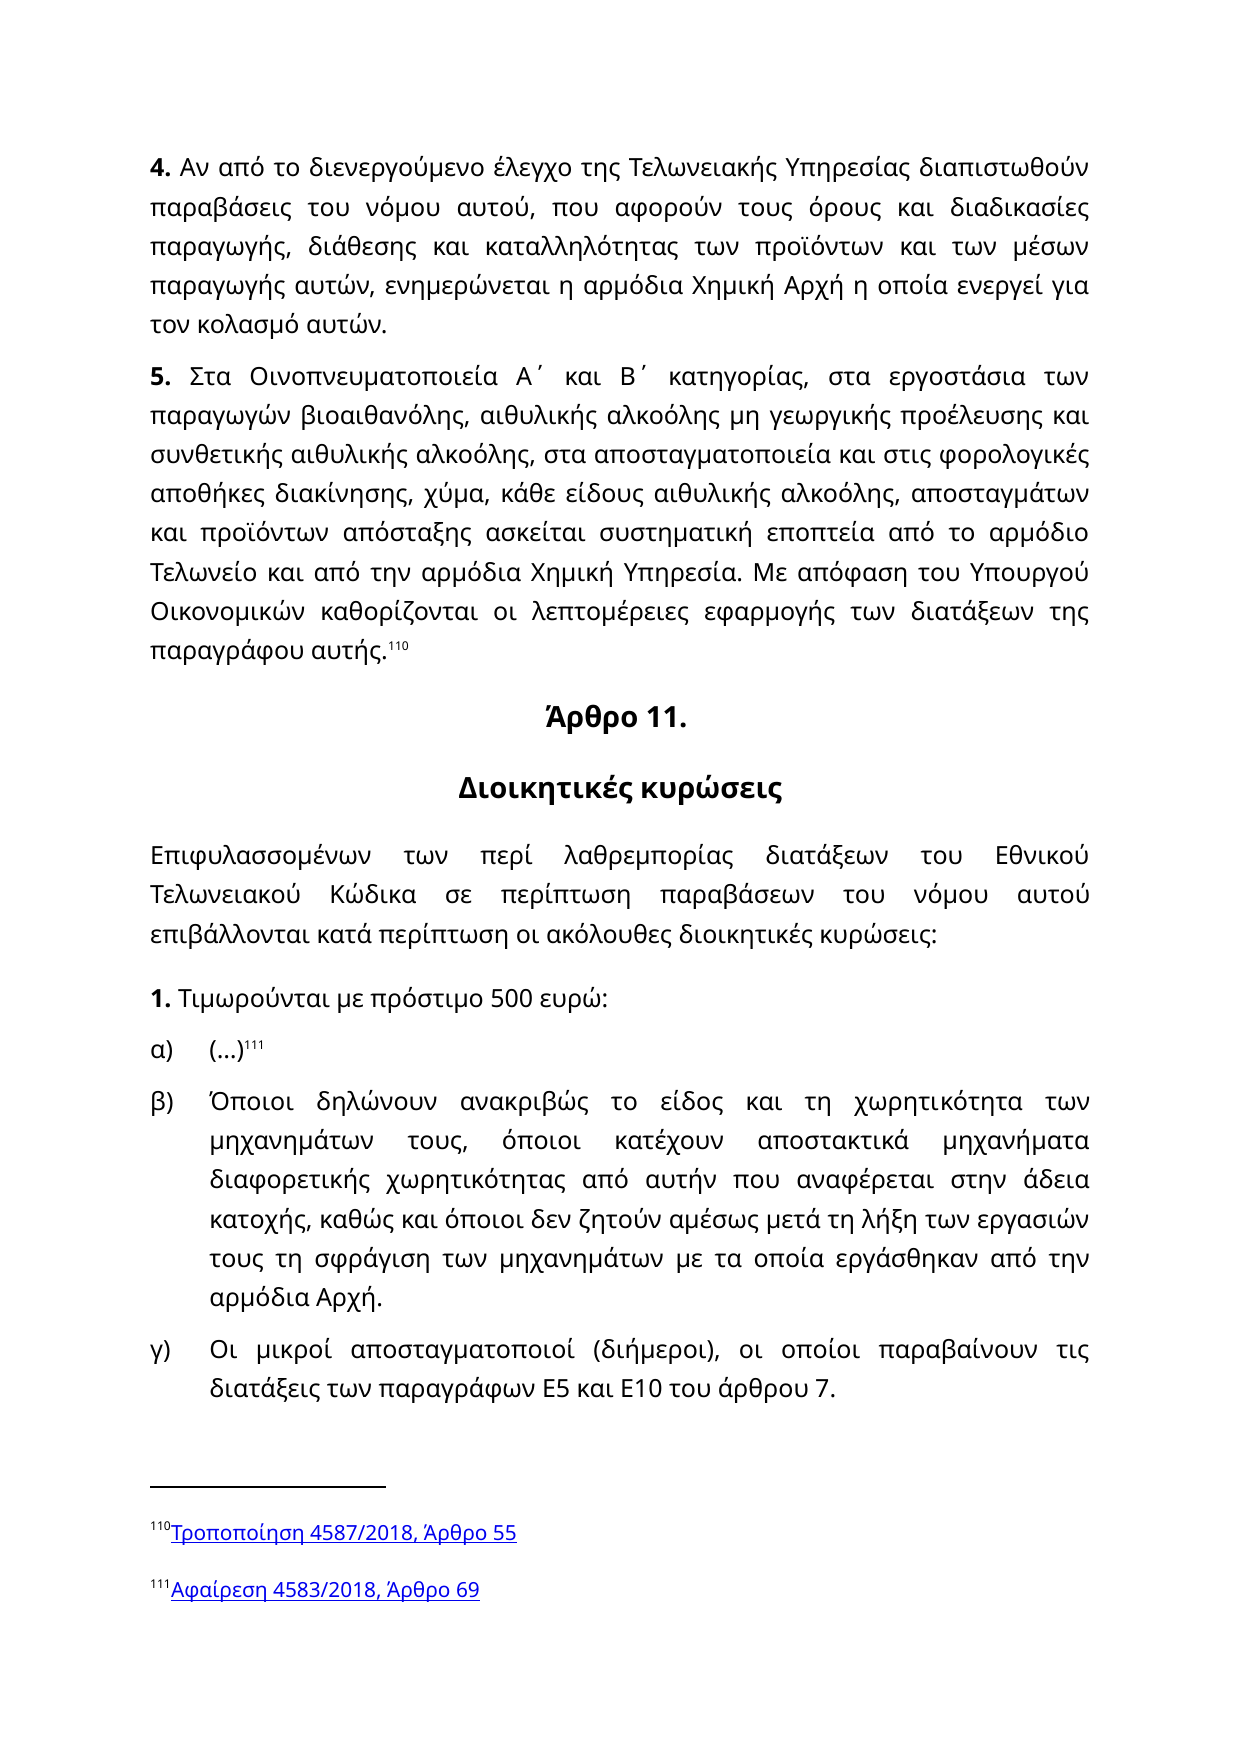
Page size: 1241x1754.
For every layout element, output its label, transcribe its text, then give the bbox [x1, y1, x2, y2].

list γ) Οι μικροί αποσταγματοποιοί (διήμεροι), οι οποίοι παραβαίνουν τις διατάξεις των παραγράφων Ε5 και Ε10 του άρθρου 7. [150, 1331, 1090, 1404]
text 4. Αν από το διενεργούμενο έλεγχο της Τελωνειακής Υπηρεσίας διαπιστωθούν παραβάσεις του νόμου αυτού, που αφορούν τους όρους και διαδικασίες παραγωγής, διάθεσης και καταλληλότητας των προϊόντων και των μέσων παραγωγής αυτών, ενημερώνεται η αρμόδια Χημική Αρχή η οποία ενεργεί για τον κολασμό αυτών. [150, 150, 1090, 341]
text Επιφυλασσομένων των περί λαθρεμπορίας διατάξεων του Εθνικού Τελωνειακού Κώδικα σε περίπτωση παραβά­σεων του νόμου αυτού επιβάλλονται κατά περίπτωση οι ακόλουθες διοικητικές κυρώσεις: [150, 838, 1090, 950]
list α) (…) [150, 1032, 1090, 1066]
subtitle Διοικητικές κυρώσεις [150, 767, 1090, 807]
list β) Όποιοι δηλώνουν ανακριβώς το είδος και τη χωρητι­κότητα των μηχανημάτων τους, όποιοι κατέχουν αποστακτικά μηχανήματα διαφορετικής χωρητικότητας από αυτήν που αναφέρεται στην άδεια κατοχής, καθώς και όποιοι δεν ζητούν αμέσως μετά τη λήξη των εργασιών τους τη σφράγιση των μηχανημάτων με τα οποία εργάσθηκαν από την αρμόδια Αρχή. [150, 1084, 1090, 1314]
text Τροποποίηση 4587/2018, Άρθρο 55 [150, 1518, 1090, 1546]
text 1. Τιμωρούνται με πρόστιμο 500 ευρώ: [150, 980, 1090, 1014]
subtitle Άρθρο 11. [150, 697, 1090, 736]
text Αφαίρεση 4583/2018, Άρθρο 69 [150, 1576, 1090, 1604]
text 5. Στα Οινοπνευματοποιεία Α΄ και Β΄ κατηγορίας, στα εργοστάσια των παραγωγών βιοαιθανόλης, αιθυλικής αλκοόλης μη γεωργικής προέλευσης και συνθετικής αιθυλικής αλκοόλης, στα αποσταγματοποιεία και στις φορολογικές αποθήκες διακίνησης, χύμα, κάθε είδους αιθυλικής αλκοόλης, αποσταγμάτων και προϊόντων απόσταξης ασκείται συστηματική εποπτεία από το αρμόδιο Τελωνείο και από την αρμόδια Χημική Υπηρεσία. Με απόφαση του Υπουργού Οικονομικών καθορίζονται οι λεπτομέρειες εφαρμογής των διατάξεων της παραγράφου αυτής. [150, 358, 1090, 667]
